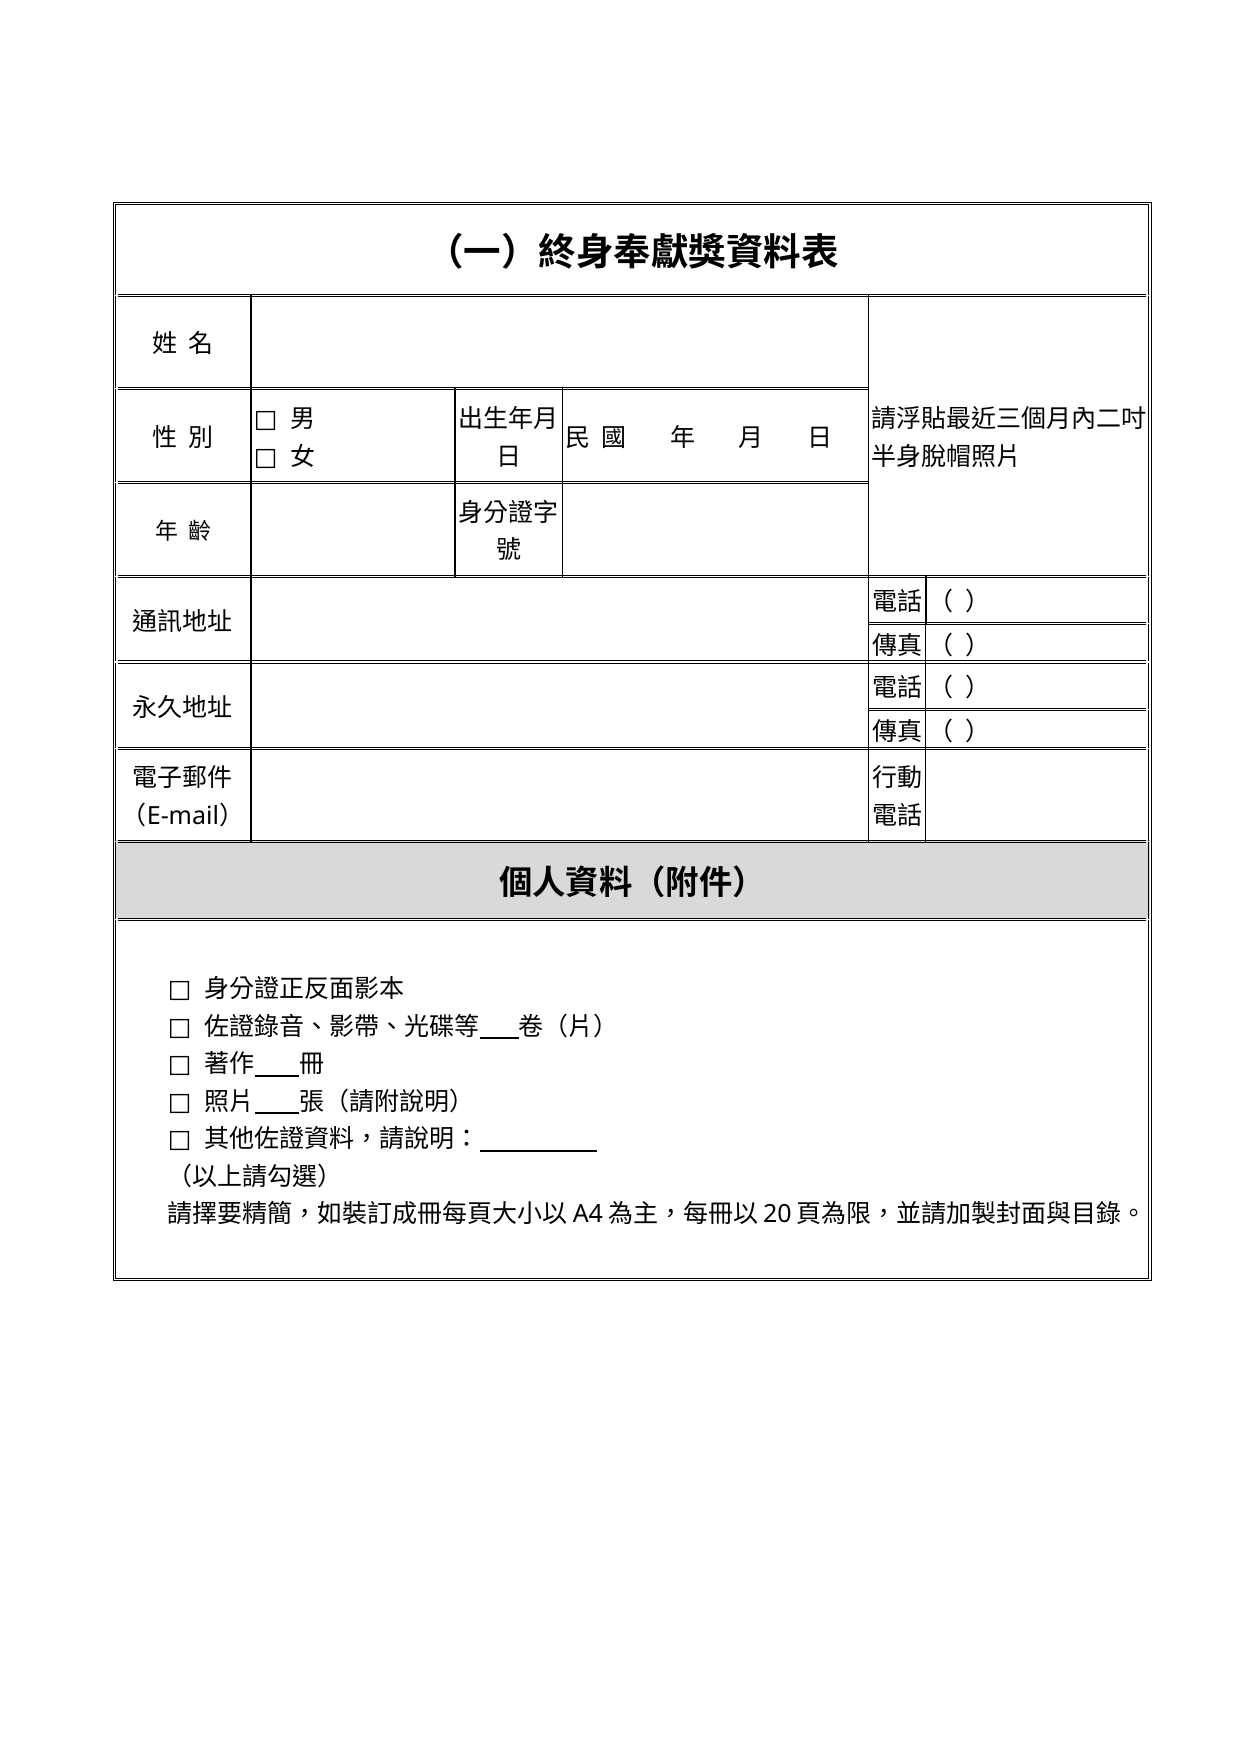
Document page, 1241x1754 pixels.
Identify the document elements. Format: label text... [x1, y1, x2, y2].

table_cell 姓 名 [116, 294, 250, 387]
table_cell 出生年月 日 [456, 390, 562, 481]
table_cell （ ） [926, 708, 1148, 747]
table_cell [252, 484, 454, 575]
table_cell 電子郵件 （E-mail） [115, 747, 250, 839]
table_cell 個人資料（附件） [116, 840, 1148, 918]
table_cell [252, 750, 868, 839]
table_cell 永久地址 [115, 660, 250, 747]
table_cell [252, 297, 868, 387]
table_cell （ ） [926, 622, 1150, 660]
table_cell □ 身分證正反面影本 □ 佐證錄音、影帶、光碟等 卷（片） □ 著作 冊 □ 照片 張（請附說明） □ 其他佐證資料，請說明： （以上請勾選） 請擇要精簡，如裝訂成冊每頁大小以A4為主，每冊以20頁為限，並請加製封面與目錄。 [116, 918, 1148, 1278]
table_cell 傳真 [869, 625, 925, 660]
table_cell 性 別 [115, 387, 250, 481]
table_cell [563, 484, 868, 575]
table_cell 通訊地址 [116, 575, 250, 660]
table_cell （ ） [927, 575, 1148, 622]
table_cell 電話 [869, 578, 925, 622]
table_cell □ 男 □ 女 [252, 390, 454, 481]
table_cell [252, 664, 868, 747]
table_cell [926, 747, 1150, 839]
table_cell 請浮貼最近三個月內二吋半身脫帽照片 [869, 294, 1148, 575]
table_cell 行動 電話 [869, 750, 925, 839]
table_cell 年 齡 [115, 481, 250, 575]
table_cell 身分證字 號 [456, 484, 562, 575]
table_cell （ ） [926, 660, 1150, 708]
table_cell 電話 [869, 664, 925, 708]
table_cell 民國 年 月 日 [563, 390, 868, 481]
table_cell [252, 578, 868, 660]
table_header （一）終身奉獻獎資料表 [116, 205, 1148, 293]
table_cell 傳真 [869, 711, 925, 747]
